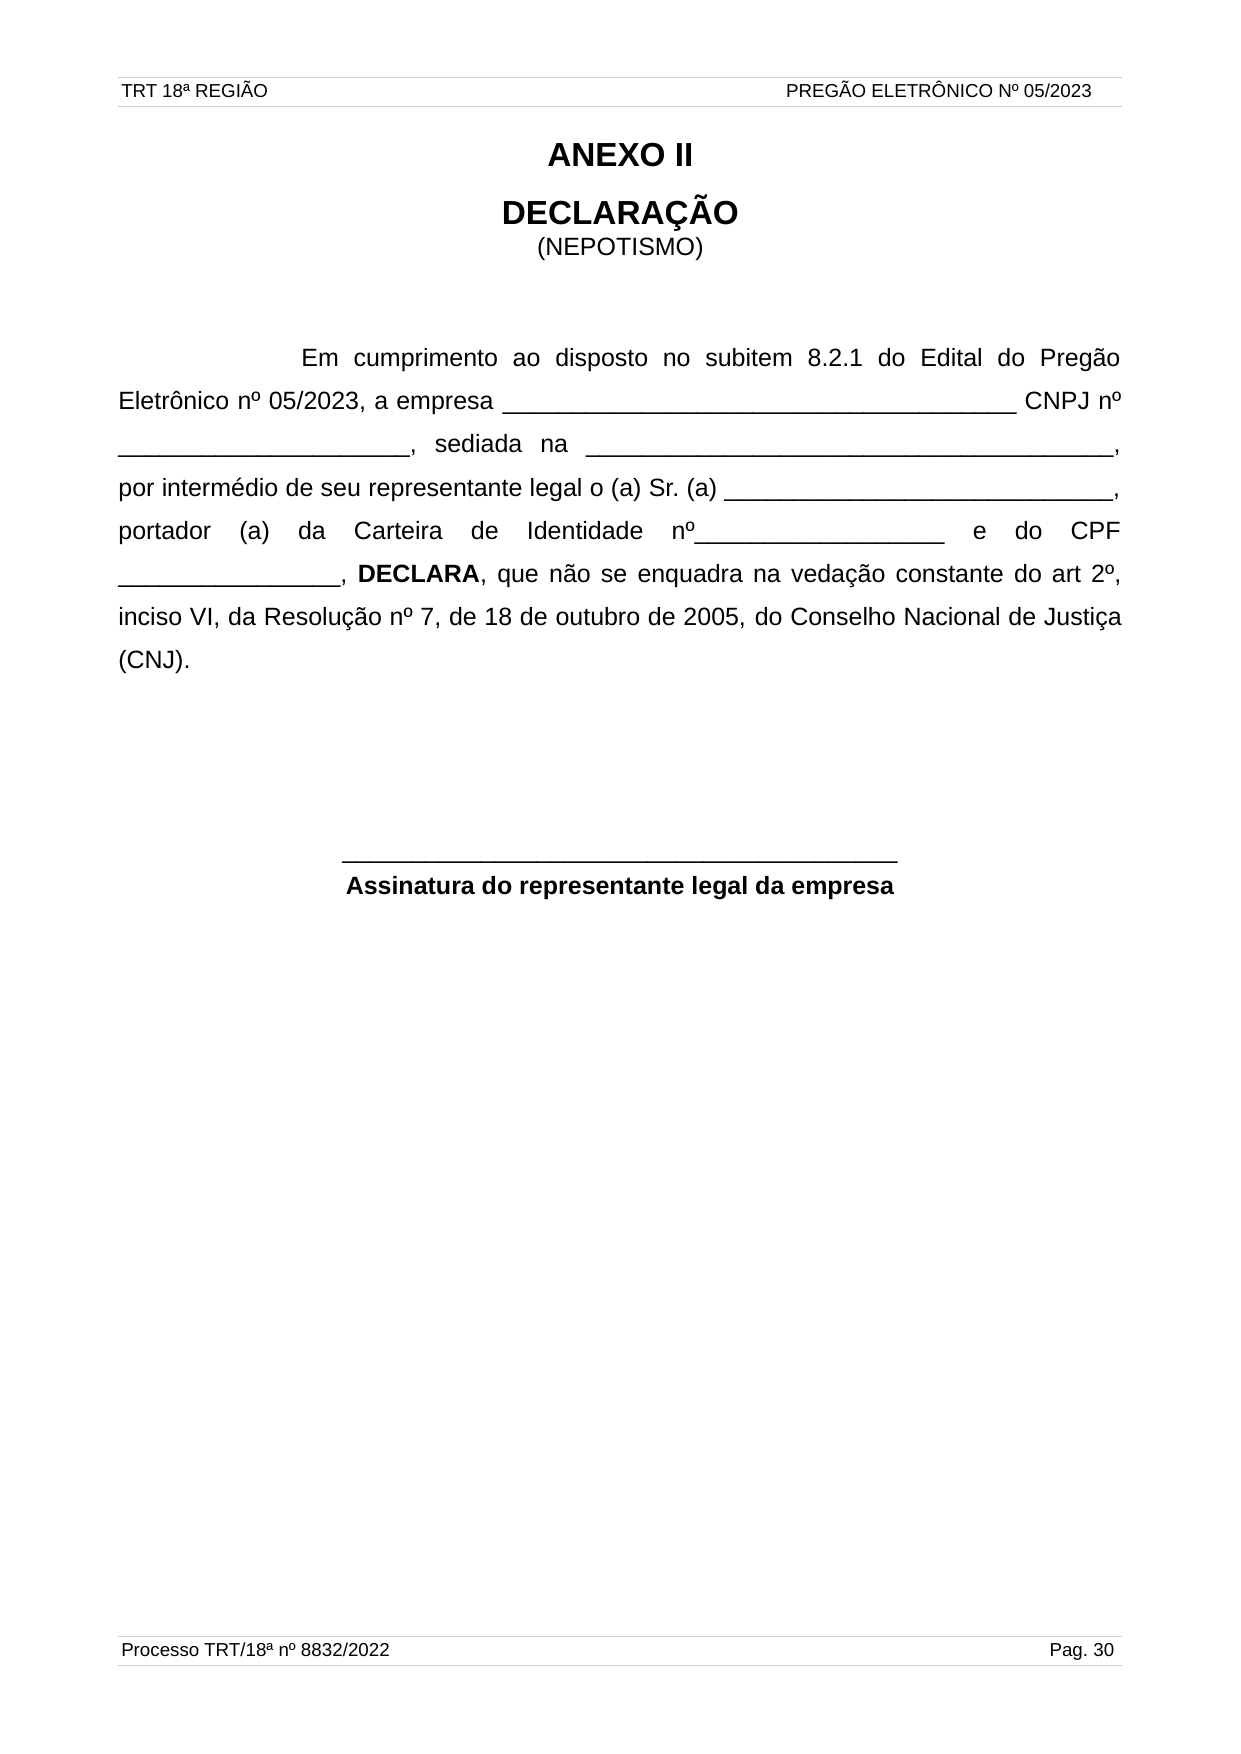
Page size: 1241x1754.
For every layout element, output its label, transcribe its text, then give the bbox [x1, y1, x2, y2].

text (NEPOTISMO) [118, 232, 1122, 260]
text ________________________________________ [118, 835, 1122, 864]
text ANEXO II [118, 136, 1122, 174]
text Assinatura do representante legal da empresa [118, 864, 1122, 899]
text Em cumprimento ao disposto no subitem 8.2.1 do Edital do Pregão Eletrônico nº 05/2023, a empresa _____________________________________ CNPJ nº _____________________, sediada na ______________________________________, por intermédio de seu representante legal o (a) Sr. (a) ____________________________, portador (a) da Carteira de Identidade nº__________________ e do CPF ________________, DECLARA, que não se enquadra na vedação constante do art 2º, inciso VI, da Resolução nº 7, de 18 de outubro de 2005, do Conselho Nacional de Justiça (CNJ). [118, 343, 1122, 674]
text DECLARAÇÃO [118, 193, 1122, 232]
